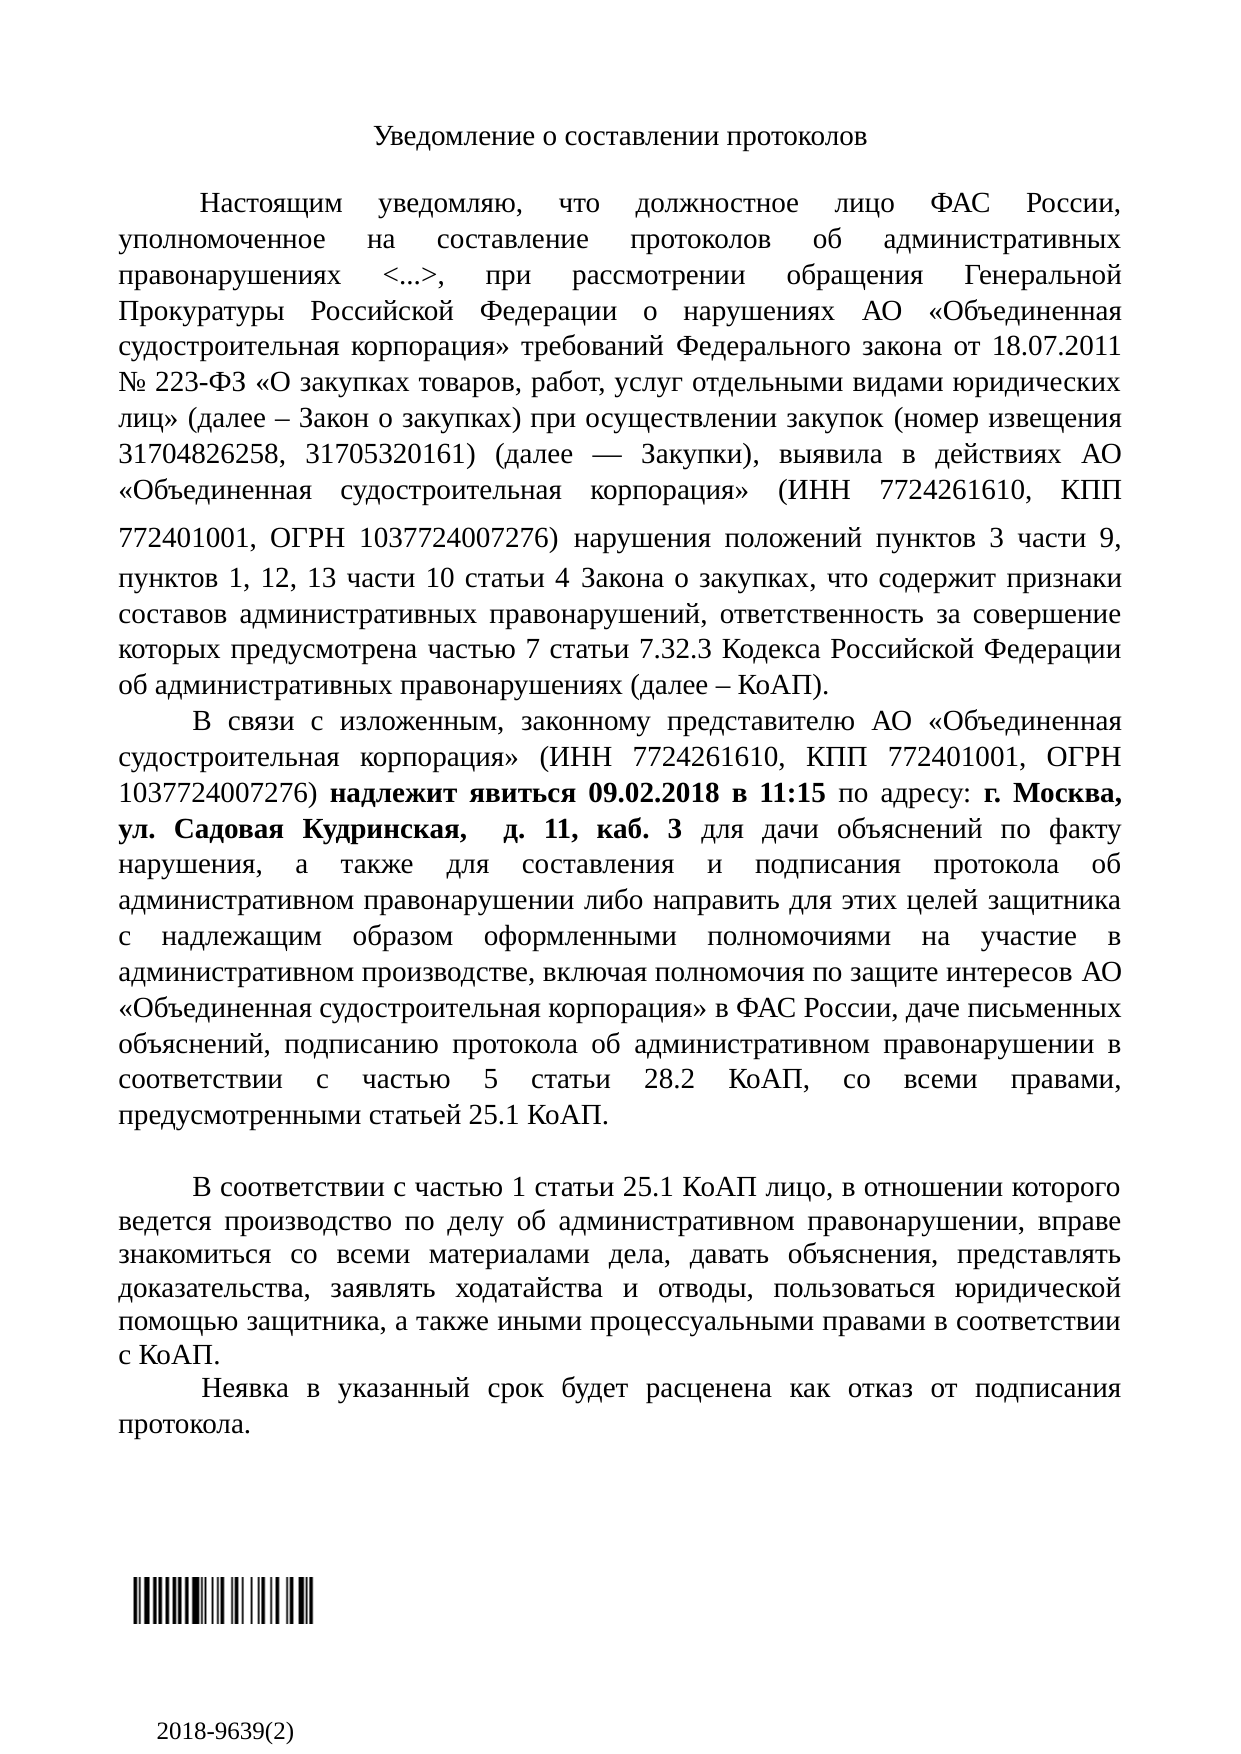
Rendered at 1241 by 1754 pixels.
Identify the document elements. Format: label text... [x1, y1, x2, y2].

text Неявка в указанный срок будет расценена как отказ от подписания протокола. [118, 1370, 1122, 1440]
text В соответствии с частью 1 статьи 25.1 КоАП лицо, в отношении которого ведется производство по делу об административном правонарушении, вправе знакомиться со всеми материалами дела, давать объяснения, представлять доказательства, заявлять ходатайства и отводы, пользоваться юридической помощью защитника, а также иными процессуальными правами в соответствии с КоАП. [118, 1169, 1122, 1370]
text Уведомление о составлении протоколов [118, 118, 1122, 152]
text Настоящим уведомляю, что должностное лицо ФАС России, уполномоченное на составление протоколов об административных правонарушениях <...>, при рассмотрении обращения Генеральной Прокуратуры Российской Федерации о нарушениях АО «Объединенная судостроительная корпорация» требований Федерального закона от 18.07.2011 № 223-ФЗ «О закупках товаров, работ, услуг отдельными видами юридических лиц» (далее – Закон о закупках) при осуществлении закупок (номер извещения 31704826258, 31705320161) (далее — Закупки), выявила в действиях АО «Объединенная судостроительная корпорация» (ИНН 7724261610, КПП 772401001, ОГРН 1037724007276) нарушения положений пунктов 3 части 9, пунктов 1, 12, 13 части 10 статьи 4 Закона о закупках, что содержит признаки составов административных правонарушений, ответственность за совершение которых предусмотрена частью 7 статьи 7.32.3 Кодекса Российской Федерации об административных правонарушениях (далее – КоАП). [118, 185, 1122, 701]
picture [118, 1577, 331, 1624]
text В связи с изложенным, законному представителю АО «Объединенная судостроительная корпорация» (ИНН 7724261610, КПП 772401001, ОГРН 1037724007276) надлежит явиться 09.02.2018 в 11:15 по адресу: г. Москва, ул. Садовая Кудринская, д. 11, каб. 3 для дачи объяснений по факту нарушения, а также для составления и подписания протокола об административном правонарушении либо направить для этих целей защитника с надлежащим образом оформленными полномочиями на участие в административном производстве, включая полномочия по защите интересов АО «Объединенная судостроительная корпорация» в ФАС России, даче письменных объяснений, подписанию протокола об административном правонарушении в соответствии с частью 5 статьи 28.2 КоАП, со всеми правами, предусмотренными статьей 25.1 КоАП. [118, 703, 1122, 1131]
